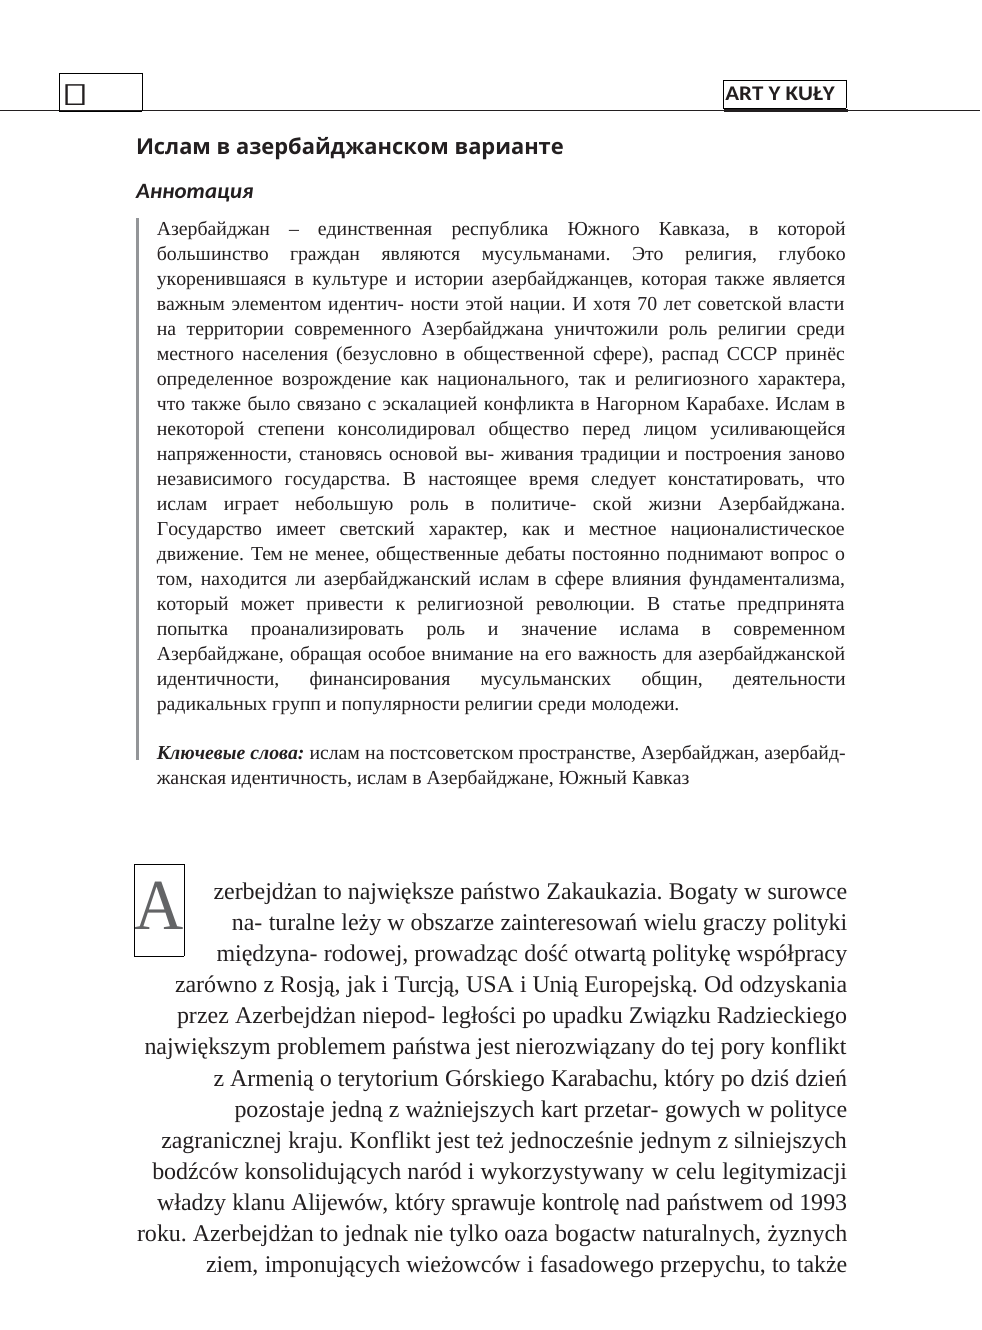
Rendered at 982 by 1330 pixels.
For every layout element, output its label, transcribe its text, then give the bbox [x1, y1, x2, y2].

text zerbejdżan to największe państwo Zakaukazia. Bogaty w surowce na- turalne leży w obszarze zainteresowań wielu graczy polityki międzyna- rodowej, prowadząc dość otwartą politykę współpracy zarówno z Rosją, jak i Turcją, USA i Unią Europejską. Od odzyskania przez Azerbejdżan niepod- ległości po upadku Związku Radzieckiego największym problemem państwa jest nierozwiązany do tej pory konflikt z Armenią o terytorium Górskiego Karabachu, który po dziś dzień pozostaje jedną z ważniejszych kart przetar- gowych w polityce zagranicznej kraju. Konflikt jest też jednocześnie jednym z silniejszych bodźców konsolidujących naród i wykorzystywany w celu legitymizacji władzy klanu Alijewów, który sprawuje kontrolę nad państwem od 1993 roku. Azerbejdżan to jednak nie tylko oaza bogactw naturalnych, żyznych ziem, imponujących wieżowców i fasadowego przepychu, to także [136, 877, 847, 1278]
text Ислам в азербайджанском варианте [136, 131, 860, 161]
text Ключевые слова: ислам на постсоветском пространстве, Азербайджан, азербайд- жанская идентичность, ислам в Азербайджане, Южный Кавказ [157, 741, 846, 789]
text Aннотация [136, 177, 860, 203]
text A [135, 865, 184, 927]
text Азербайджан – единственная республика Южного Кавказа, в которой большинство граждан являются мусульманами. Это религия, глубоко укоренившаяся в культуре и истории азербайджанцев, которая также является важным элементом идентич- ности этой нации. И хотя 70 лет советской власти на территории современного Азербайджана уничтожили роль религии среди местного населения (безусловно в общественной сфере), распад СССР принёс определенное возрождение как национального, так и религиозного характера, что также было связано с эскалацией конфликта в Нагорном Карабахе. Ислам в некоторой степени консолидировал общество перед лицом усиливающейся напряженности, становясь основой вы- живания традиции и построения заново независимого государства. В настоящее время следует констатировать, что ислам играет небольшую роль в политиче- ской жизни Азербайджана. Государство имеет светский характер, как и местное националистическое движение. Тем не менее, общественные дебаты постоянно поднимают вопрос о том, находится ли азербайджанский ислам в сфере влияния фундаментализма, который может привести к религиозной революции. В статье предпринята попытка проанализировать роль и значение ислама в современном Азербайджане, обращая особое внимание на его важность для азербайджанской идентичности, финансирования мусульманских общин, деятельности радикальных групп и популярности религии среди молодежи. [157, 217, 846, 714]
